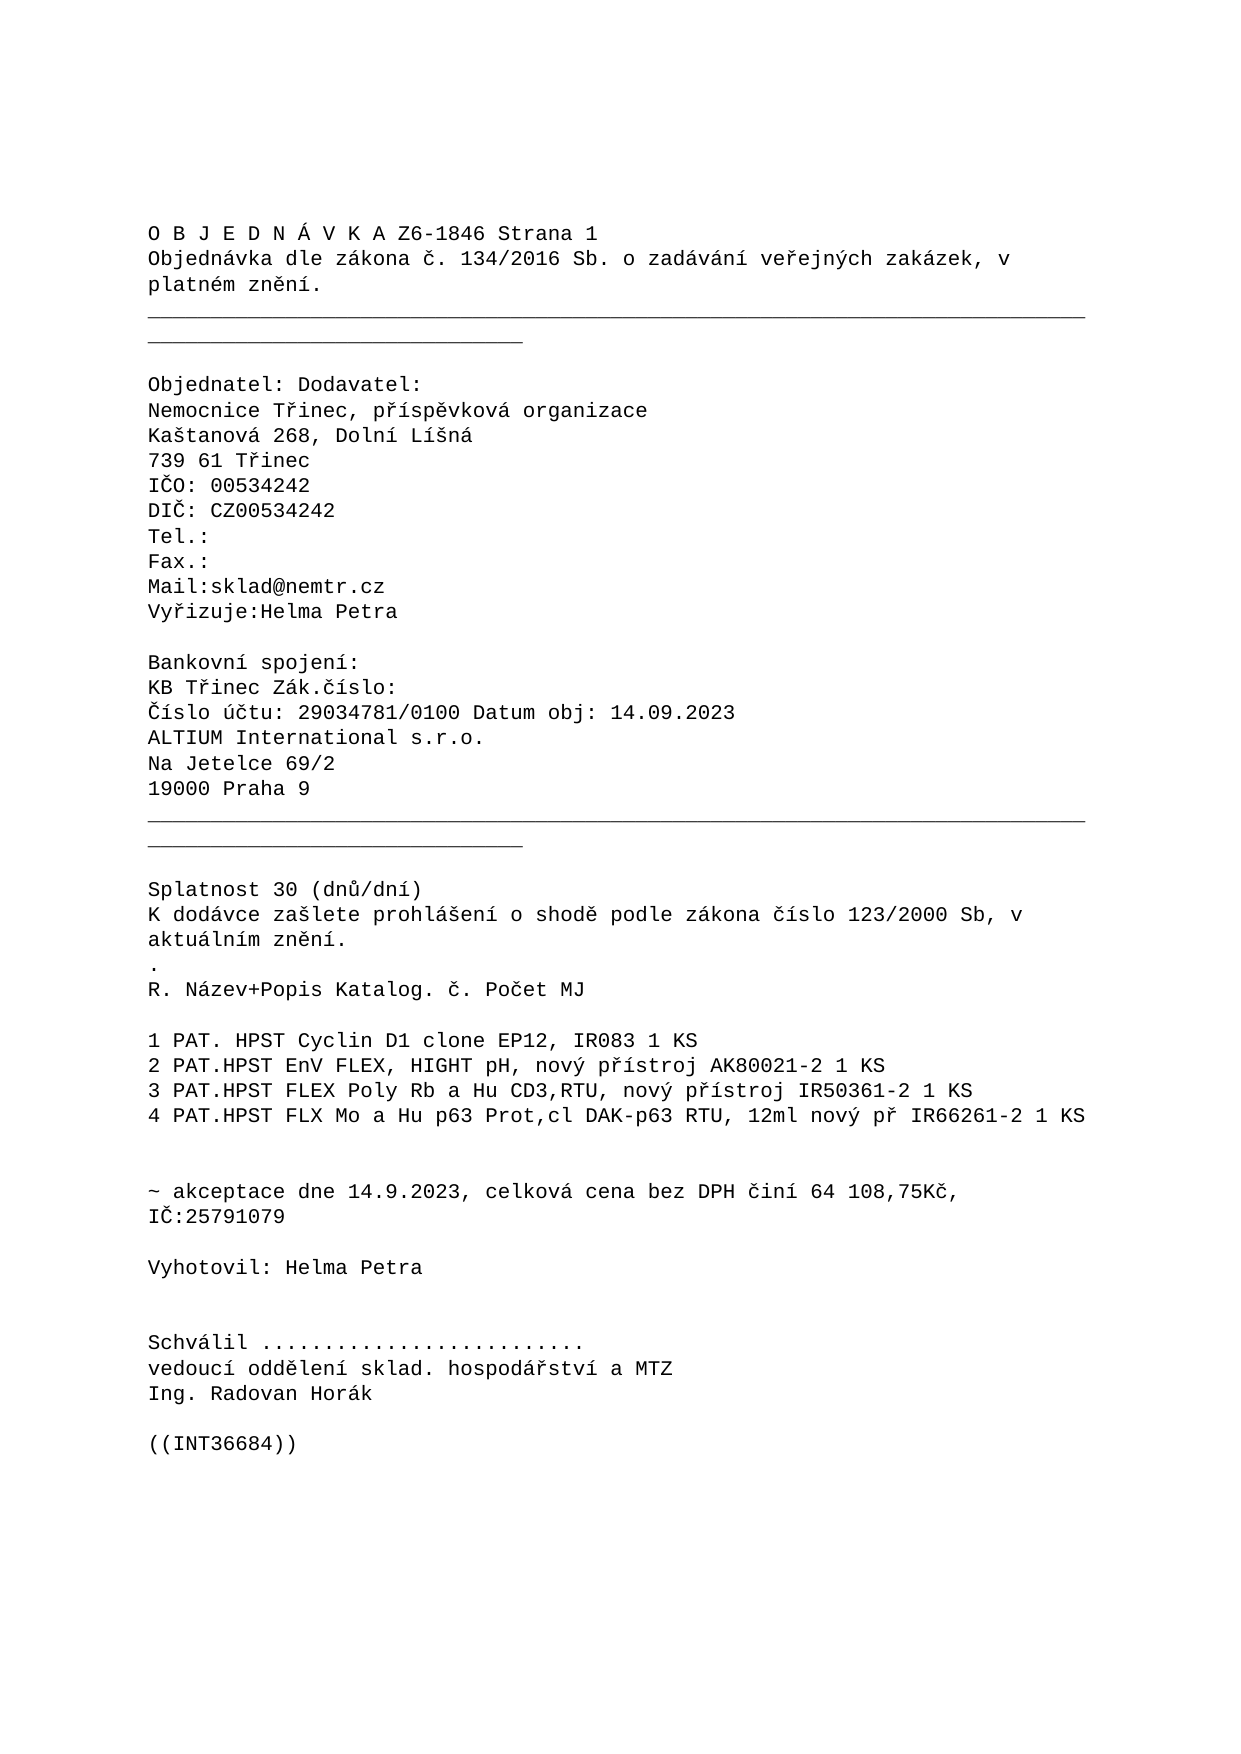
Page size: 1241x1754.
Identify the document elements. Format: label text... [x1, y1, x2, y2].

text O B J E D N Á V K A Z6-1846 Strana 1 Objednávka dle zákona č. 134/2016 Sb. o zadávání veřejných zakázek, v platném znění. _________________________________________________________________________________________________________ Objednatel: Dodavatel: Nemocnice Třinec, příspěvková organizace Kaštanová 268, Dolní Líšná 739 61 Třinec IČO: 00534242 DIČ: CZ00534242 Tel.: Fax.: Mail:sklad@nemtr.cz Vyřizuje:Helma Petra Bankovní spojení: KB Třinec Zák.číslo: Číslo účtu: 29034781/0100 Datum obj: 14.09.2023 ALTIUM International s.r.o. Na Jetelce 69/2 19000 Praha 9 _________________________________________________________________________________________________________ Splatnost 30 (dnů/dní) K dodávce zašlete prohlášení o shodě podle zákona číslo 123/2000 Sb, v aktuálním znění. . R. Název+Popis Katalog. č. Počet MJ 1 PAT. HPST Cyclin D1 clone EP12, IR083 1 KS 2 PAT.HPST EnV FLEX, HIGHT pH, nový přístroj AK80021-2 1 KS 3 PAT.HPST FLEX Poly Rb a Hu CD3,RTU, nový přístroj IR50361-2 1 KS 4 PAT.HPST FLX Mo a Hu p63 Prot,cl DAK-p63 RTU, 12ml nový př IR66261-2 1 KS ~ akceptace dne 14.9.2023, celková cena bez DPH činí 64 108,75Kč, IČ:25791079 Vyhotovil: Helma Petra Schválil .......................... vedoucí oddělení sklad. hospodářství a MTZ Ing. Radovan Horák ((INT36684)) [148, 148, 1093, 1457]
